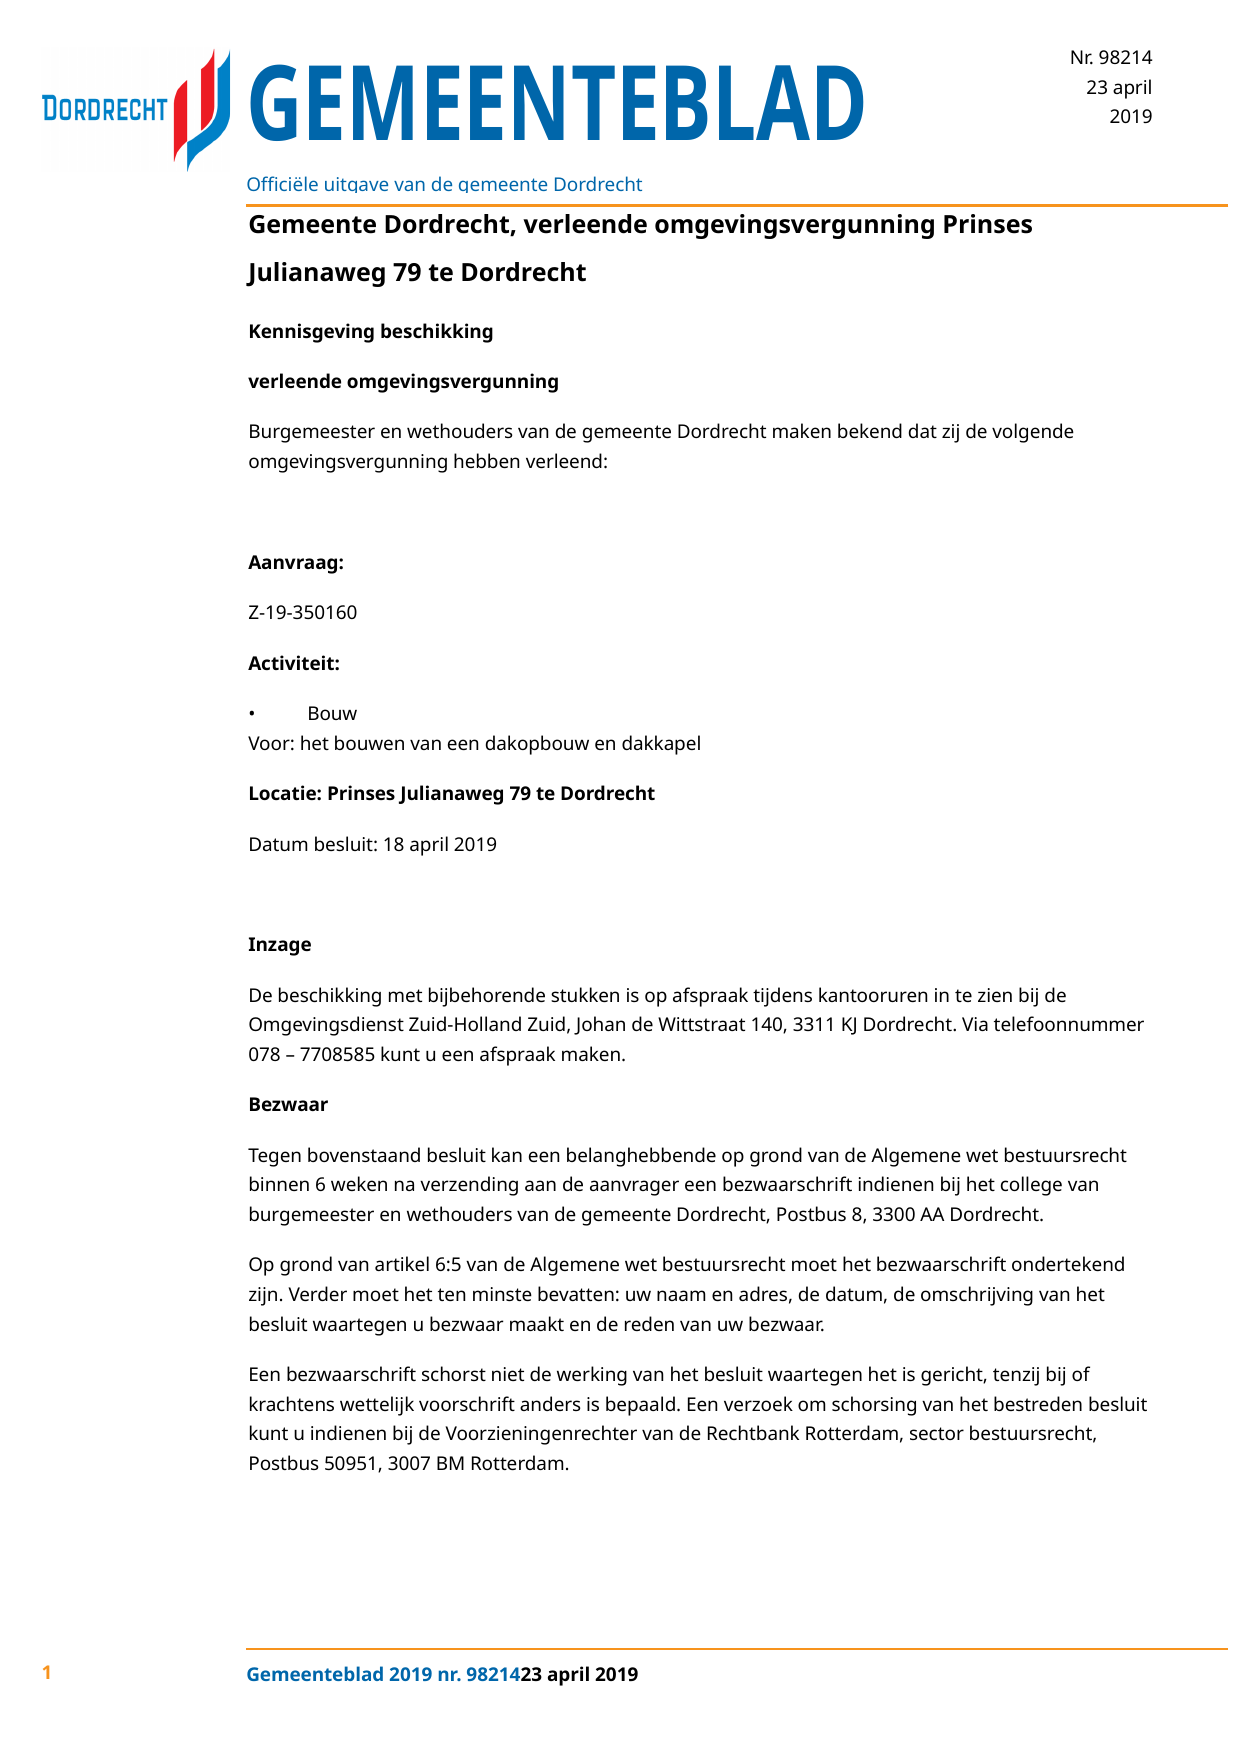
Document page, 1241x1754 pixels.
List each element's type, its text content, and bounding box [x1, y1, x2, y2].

text Z-19-350160 [248, 599, 1152, 625]
picture [41, 47, 231, 172]
text Op grond van artikel 6:5 van de Algemene wet bestuursrecht moet het bezwaarschrift ondertekend zijn. Verder moet het ten minste bevatten: uw naam en adres, de datum, de omschrijving van het besluit waartegen u bezwaar maakt en de reden van uw bezwaar. [248, 1252, 1152, 1337]
text Bezwaar [248, 1092, 1152, 1117]
text Datum besluit: 18 april 2019 [248, 831, 1152, 857]
text verleende omgevingsvergunning [248, 368, 1152, 394]
text Inzage [248, 932, 1152, 957]
text Tegen bovenstaand besluit kan een belanghebbende op grond van de Algemene wet bestuursrecht binnen 6 weken na verzending aan de aanvrager een bezwaarschrift indienen bij het college van burgemeester en wethouders van de gemeente Dordrecht, Postbus 8, 3300 AA Dordrecht. [248, 1142, 1152, 1227]
text Activiteit: [248, 650, 1152, 676]
text Burgemeester en wethouders van de gemeente Dordrecht maken bekend dat zij de volgende omgevingsvergunning hebben verleend: [248, 419, 1152, 474]
text Aanvraag: [248, 549, 1152, 575]
text Locatie: Prinses Julianaweg 79 te Dordrecht [248, 780, 1152, 806]
text Gemeente Dordrecht, verleende omgevingsvergunning Prinses Julianaweg 79 te Dordrecht [248, 207, 1152, 288]
text Voor: het bouwen van een dakopbouw en dakkapel [248, 730, 1152, 756]
list Bouw [248, 700, 1152, 726]
text De beschikking met bijbehorende stukken is op afspraak tijdens kantooruren in te zien bij de Omgevingsdienst Zuid-Holland Zuid, Johan de Wittstraat 140, 3311 KJ Dordrecht. Via telefoonnummer 078 – 7708585 kunt u een afspraak maken. [248, 982, 1152, 1067]
text Een bezwaarschrift schorst niet de werking van het besluit waartegen het is gericht, tenzij bij of krachtens wettelijk voorschrift anders is bepaald. Een verzoek om schorsing van het bestreden besluit kunt u indienen bij de Voorzieningenrechter van de Rechtbank Rotterdam, sector bestuursrecht, Postbus 50951, 3007 BM Rotterdam. [248, 1361, 1152, 1476]
text Kennisgeving beschikking [248, 318, 1152, 344]
